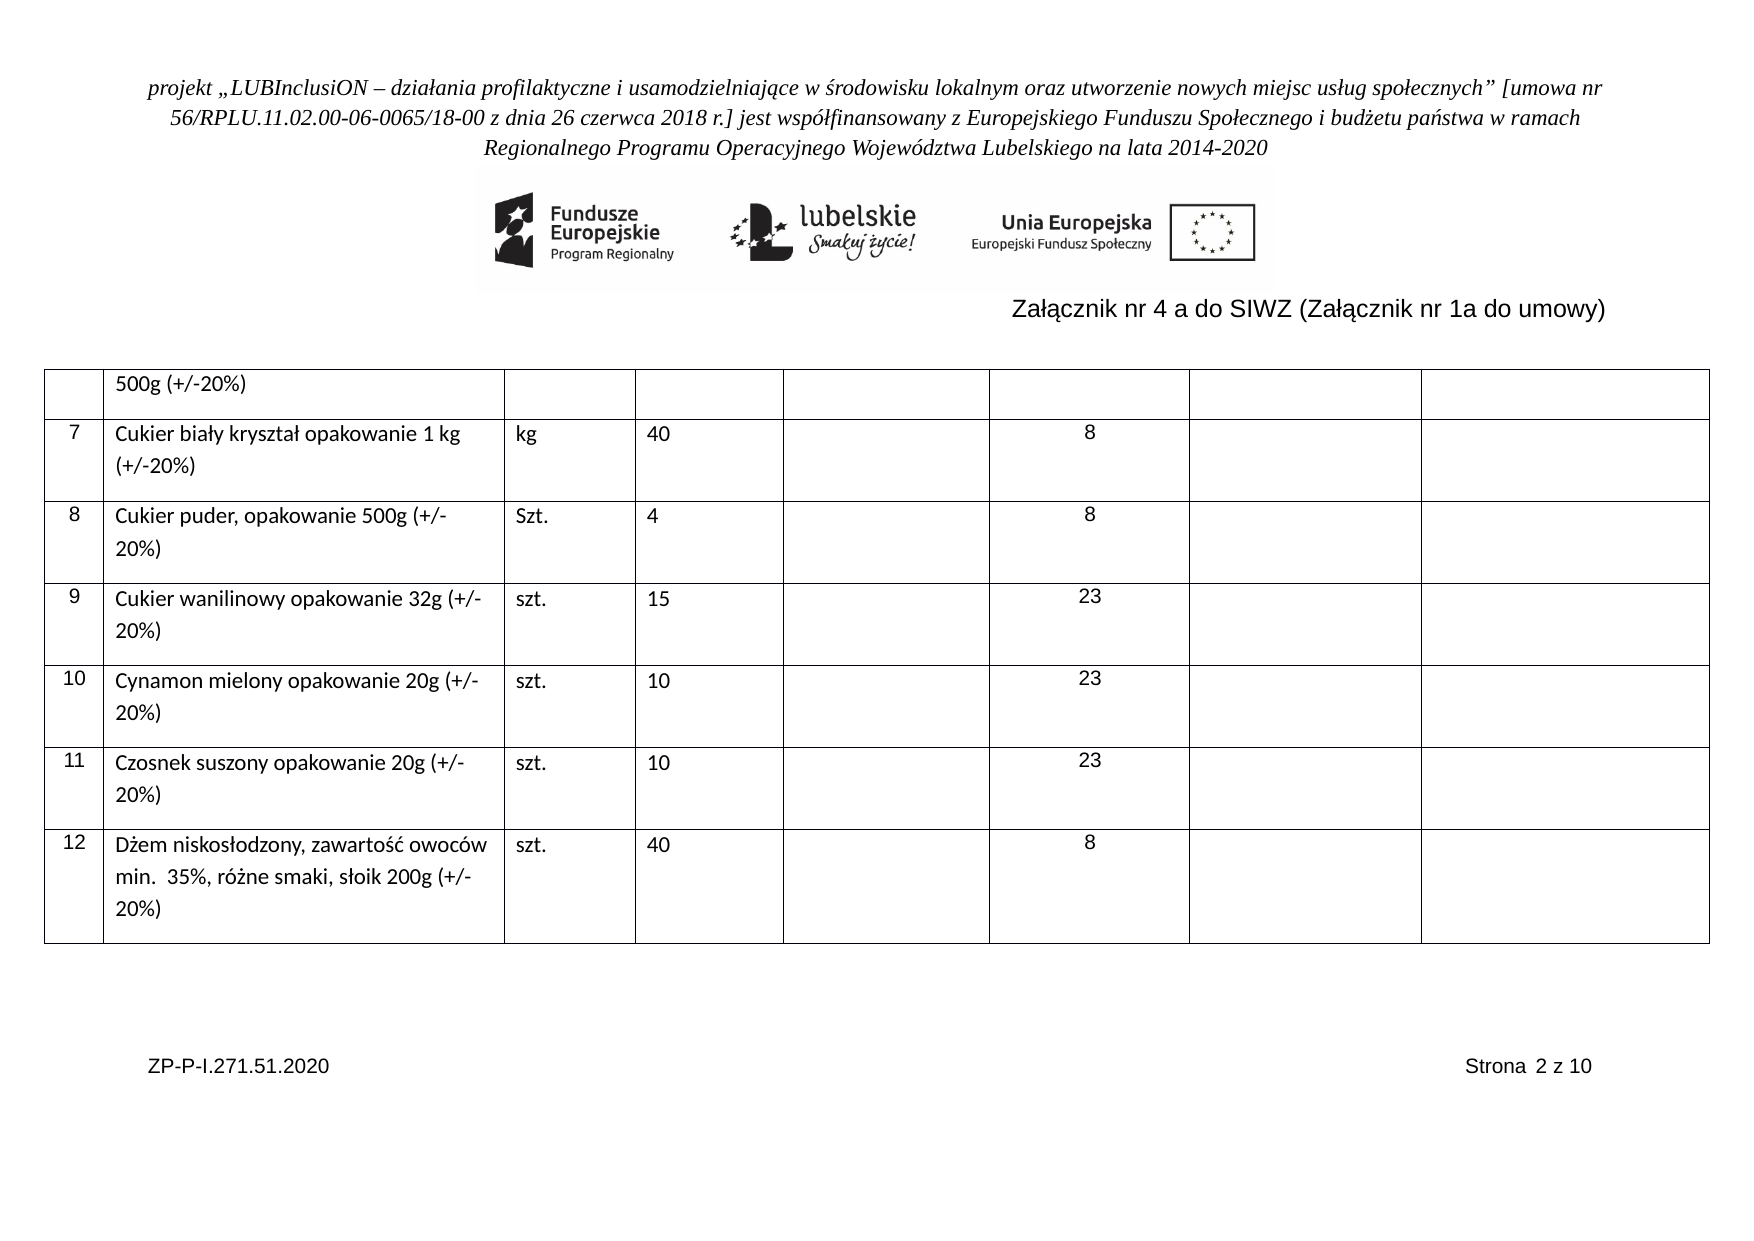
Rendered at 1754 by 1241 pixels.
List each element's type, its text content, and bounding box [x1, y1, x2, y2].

table_cell [1422, 420, 1709, 501]
table_cell 23 [990, 584, 1189, 665]
table_cell [1422, 666, 1709, 747]
table_cell [784, 830, 989, 943]
table_cell 40 [636, 830, 783, 943]
table_cell Cukier wanilinowy opakowanie 32g (+/-20%) [104, 584, 504, 665]
table_cell [505, 370, 635, 418]
table_cell 500g (+/-20%) [104, 370, 504, 418]
table_cell Cukier puder, opakowanie 500g (+/-20%) [104, 502, 504, 583]
table_cell 10 [636, 748, 783, 829]
table_cell [636, 370, 783, 418]
table_cell [1422, 370, 1709, 418]
table_cell Dżem niskosłodzony, zawartość owoców min. 35%, różne smaki, słoik 200g (+/-20%) [104, 830, 504, 943]
table_cell [45, 370, 103, 418]
table_cell [1190, 370, 1421, 418]
table_cell Cukier biały kryształ opakowanie 1 kg (+/-20%) [104, 420, 504, 501]
table_cell 4 [636, 502, 783, 583]
table_cell Szt. [505, 502, 635, 583]
table_cell 8 [990, 502, 1189, 583]
table_cell 11 [45, 748, 103, 829]
table_cell 12 [45, 830, 103, 943]
table_cell [784, 502, 989, 583]
table_cell kg [505, 420, 635, 501]
table_cell [1190, 584, 1421, 665]
table_cell szt. [505, 830, 635, 943]
table_cell [1422, 584, 1709, 665]
table_cell [784, 748, 989, 829]
table_cell [1190, 420, 1421, 501]
table_cell 10 [636, 666, 783, 747]
table_cell [784, 420, 989, 501]
table_cell Cynamon mielony opakowanie 20g (+/-20%) [104, 666, 504, 747]
table_cell [1190, 502, 1421, 583]
table_cell [1422, 830, 1709, 943]
table_cell [1190, 666, 1421, 747]
table_cell 15 [636, 584, 783, 665]
table_cell 23 [990, 666, 1189, 747]
table_cell [1190, 830, 1421, 943]
table_cell szt. [505, 584, 635, 665]
table_cell 8 [990, 830, 1189, 943]
table_cell szt. [505, 666, 635, 747]
table_cell 8 [990, 420, 1189, 501]
table_cell [784, 370, 989, 418]
table_cell [1422, 748, 1709, 829]
table_cell 40 [636, 420, 783, 501]
table_cell Czosnek suszony opakowanie 20g (+/-20%) [104, 748, 504, 829]
table_cell 7 [45, 420, 103, 501]
table_cell 9 [45, 584, 103, 665]
picture [474, 164, 1275, 294]
table_cell 8 [45, 502, 103, 583]
table_cell [784, 584, 989, 665]
table_cell [990, 370, 1189, 418]
table_cell 23 [990, 748, 1189, 829]
table_cell [1190, 748, 1421, 829]
table_cell [784, 666, 989, 747]
table_cell 10 [45, 666, 103, 747]
table_cell szt. [505, 748, 635, 829]
table_cell [1422, 502, 1709, 583]
